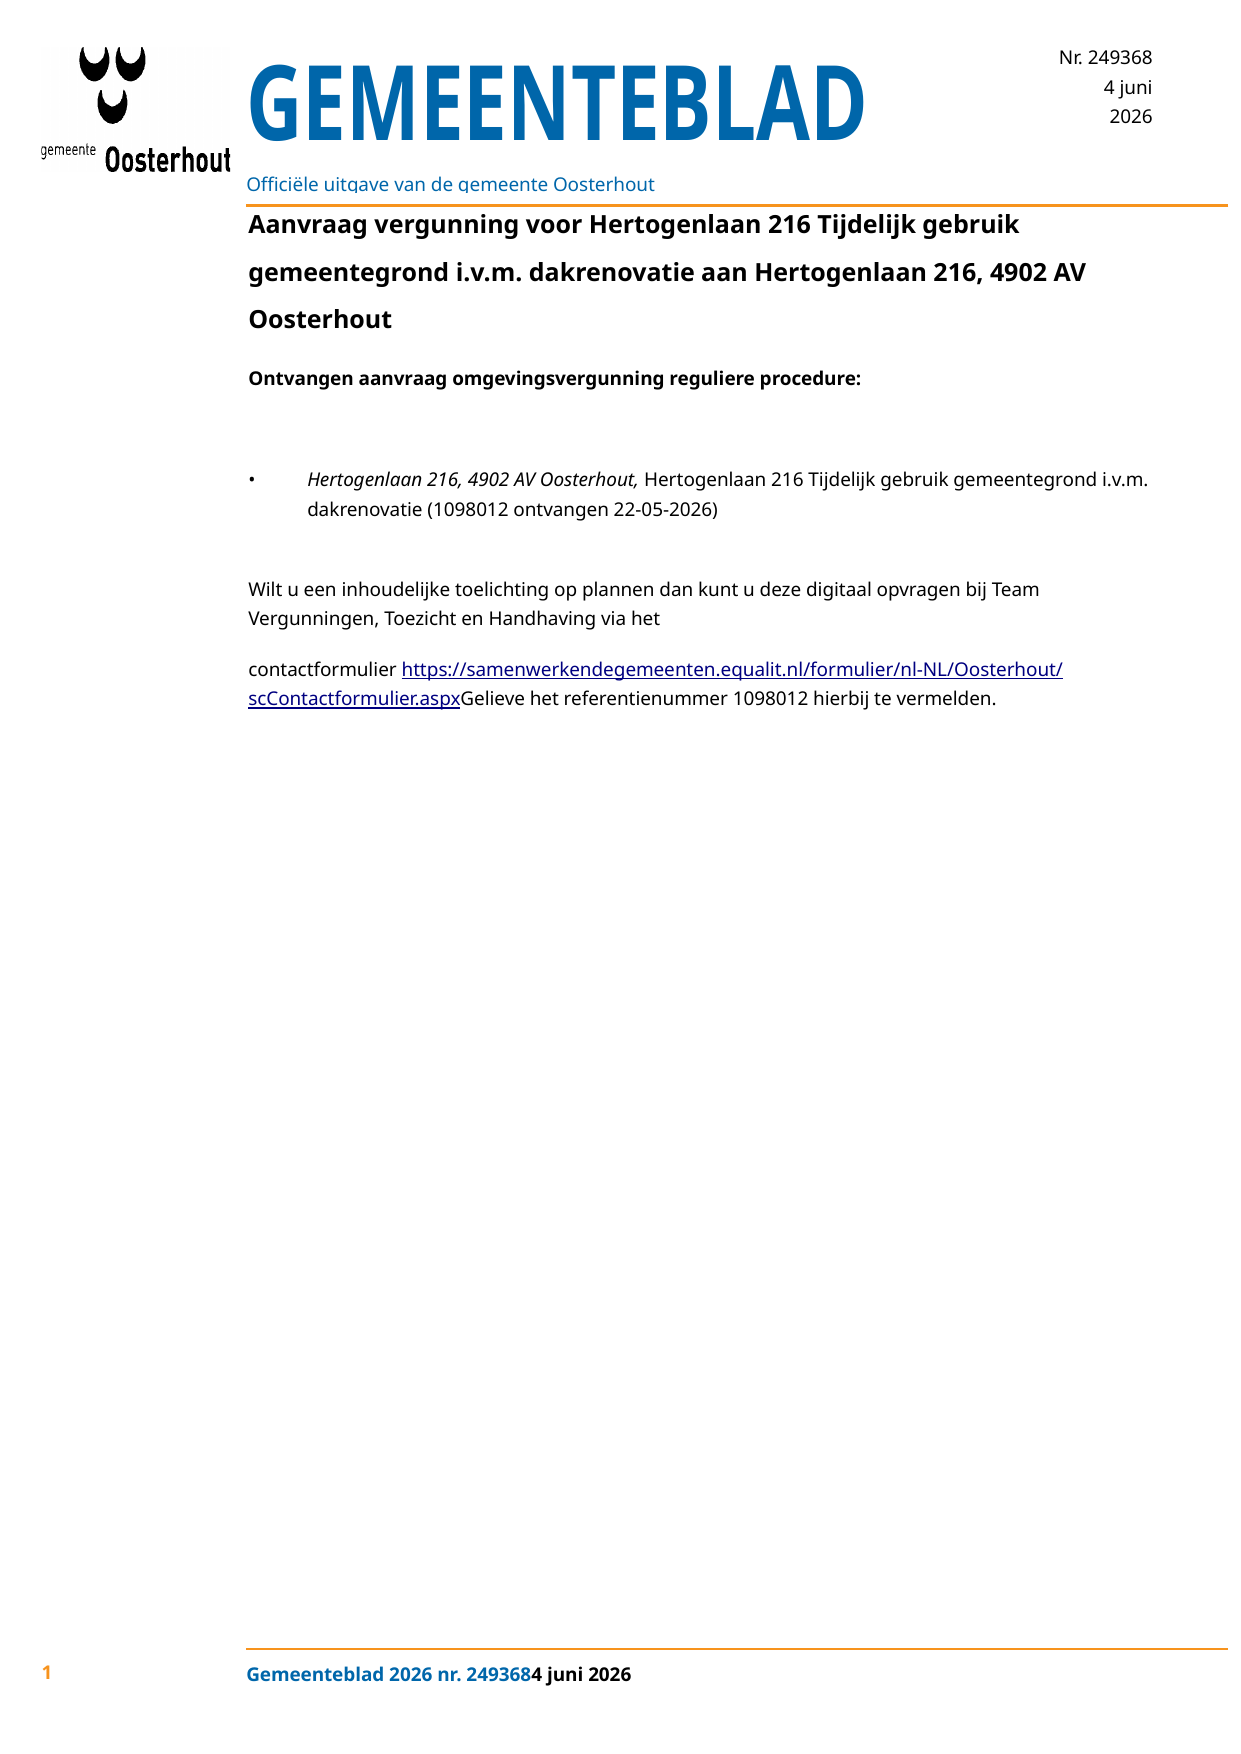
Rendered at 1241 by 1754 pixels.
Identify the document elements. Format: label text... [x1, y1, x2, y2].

text contactformulier https://samenwerkendegemeenten.equalit.nl/formulier/nl-NL/Oosterhout/scContactformulier.aspxGelieve het referentienummer 1098012 hierbij te vermelden. [248, 656, 1152, 711]
text Ontvangen aanvraag omgevingsvergunning reguliere procedure: [248, 366, 1152, 391]
text Wilt u een inhoudelijke toelichting op plannen dan kunt u deze digitaal opvragen bij Team Vergunningen, Toezicht en Handhaving via het [248, 576, 1152, 631]
list Hertogenlaan 216, 4902 AV Oosterhout, Hertogenlaan 216 Tijdelijk gebruik gemeentegrond i.v.m. dakrenovatie (1098012 ontvangen 22-05-2026) [248, 466, 1152, 522]
picture [41, 47, 231, 172]
text Aanvraag vergunning voor Hertogenlaan 216 Tijdelijk gebruik gemeentegrond i.v.m. dakrenovatie aan Hertogenlaan 216, 4902 AV Oosterhout [248, 207, 1152, 336]
